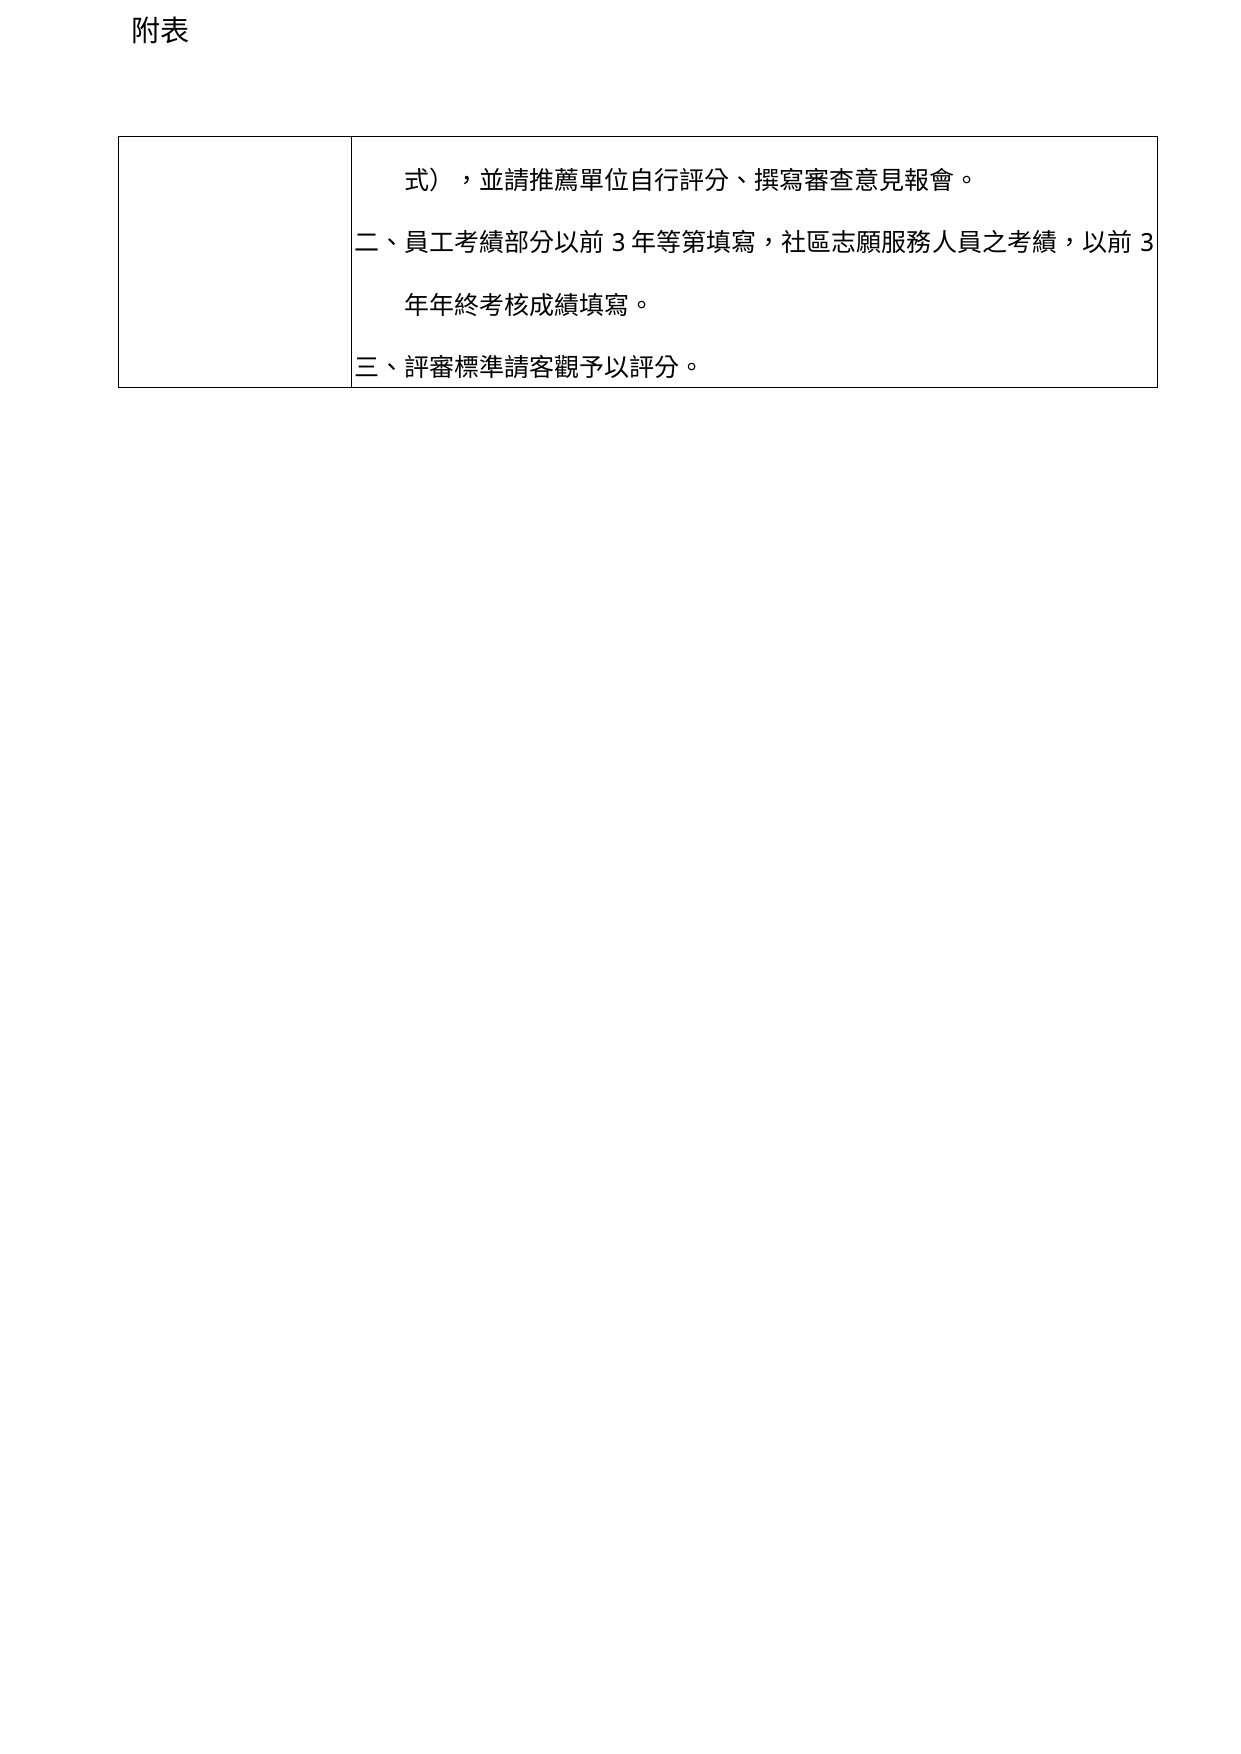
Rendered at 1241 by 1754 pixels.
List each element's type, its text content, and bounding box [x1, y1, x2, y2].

text 附表 [131, 7, 415, 44]
table_cell [119, 137, 351, 387]
table_cell 式），並請推薦單位自行評分、撰寫審查意見報會。 二、員工考績部分以前3年等第填寫，社區志願服務人員之考績，以前3年年終考核成績填寫。 三、評審標準請客觀予以評分。 [352, 137, 1157, 387]
